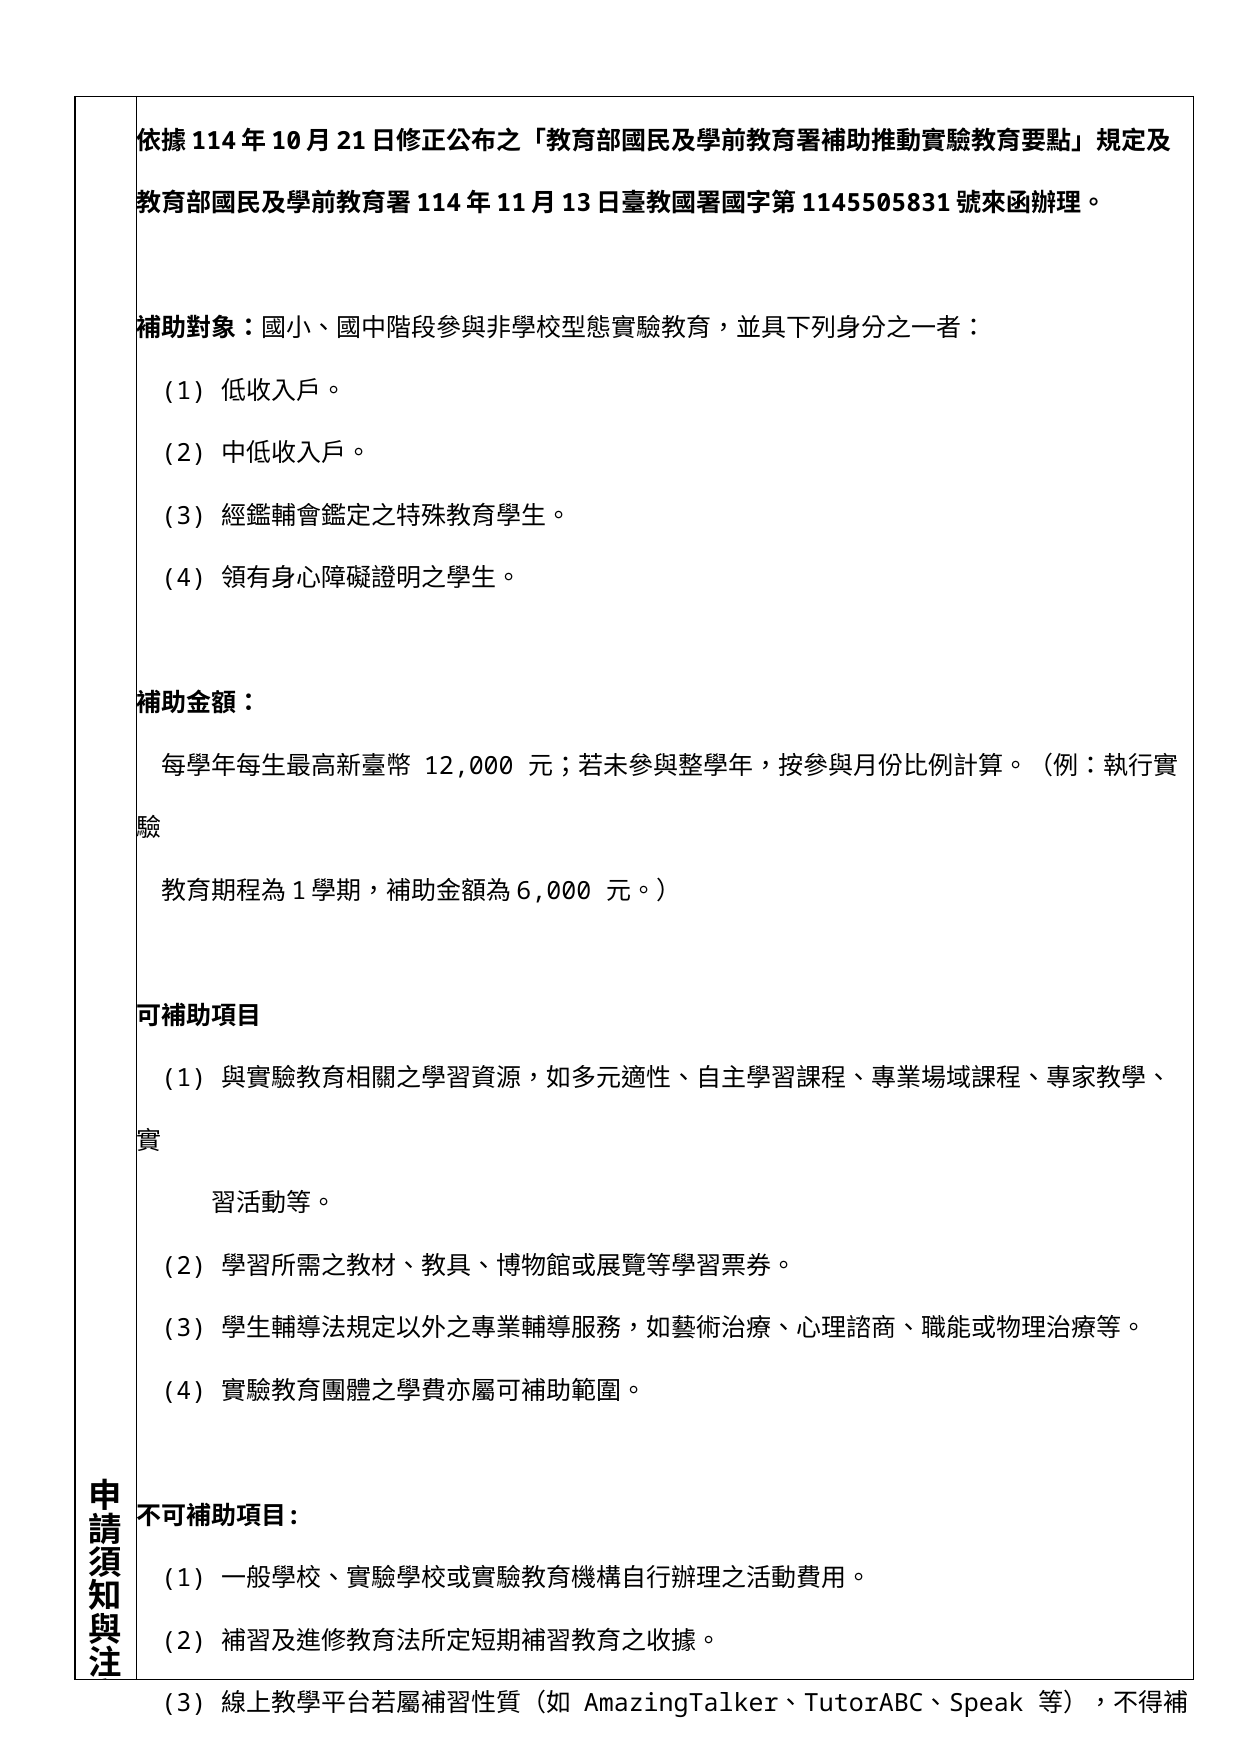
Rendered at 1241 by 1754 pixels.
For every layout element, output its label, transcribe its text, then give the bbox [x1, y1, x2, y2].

table_cell 依據114年10月21日修正公布之「教育部國民及學前教育署補助推動實驗教育要點」規定及教育部國民及學前教育署114年11月13日臺教國署國字第1145505831號來函辦理。 補助對象：國小、國中階段參與非學校型態實驗教育，並具下列身分之一者： (1) 低收入戶。 (2) 中低收入戶。 (3) 經鑑輔會鑑定之特殊教育學生。 (4) 領有身心障礙證明之學生。 補助金額： 每學年每生最高新臺幣 12,000 元；若未參與整學年，按參與月份比例計算。（例：執行實驗 教育期程為1學期，補助金額為6,000 元。） 可補助項目 (1) 與實驗教育相關之學習資源，如多元適性、自主學習課程、專業場域課程、專家教學、實 習活動等。 (2) 學習所需之教材、教具、博物館或展覽等學習票券。 (3) 學生輔導法規定以外之專業輔導服務，如藝術治療、心理諮商、職能或物理治療等。 (4) 實驗教育團體之學費亦屬可補助範圍。 不可補助項目: (1) 一般學校、實驗學校或實驗教育機構自行辦理之活動費用。 (2) 補習及進修教育法所定短期補習教育之收據。 (3) 線上教學平台若屬補習性質（如 AmazingTalker、TutorABC、Speak 等），不得補助。 (4) 非屬學習資源或輔導資源之支出，如交通費、住宿費等，不得補助。 收據及證明文件規定： 申請人應檢附支出之發票或收據、票券正本。 申請時程： 經費執行期程自114年8月1日至115年6月30日止，請申請人於115年6月30日前向設籍學校提出 申請。 成果報告： 本案每人每年以申請1次為限，申請時請一併檢附經費執行成果報告供教育部備查。 補助資格變更： 若申請期間喪失弱勢資格，需按比例計算未執行金額並繳回。 其他注意事項： (1) 本案補助項目為學校或實驗教育機構以外之學習資源、輔導資源，是以，非屬「學 習資源或輔導資源」者，不予補助。 (2) 經查與規定不符者，將要求退還補助款。 (3) 本補助為協助學生參與實驗教育學習及輔導資源之必要支出，請依實際需求申請。 [137, 97, 1193, 1679]
table_cell 申請須知與注意事項 [76, 97, 136, 1679]
